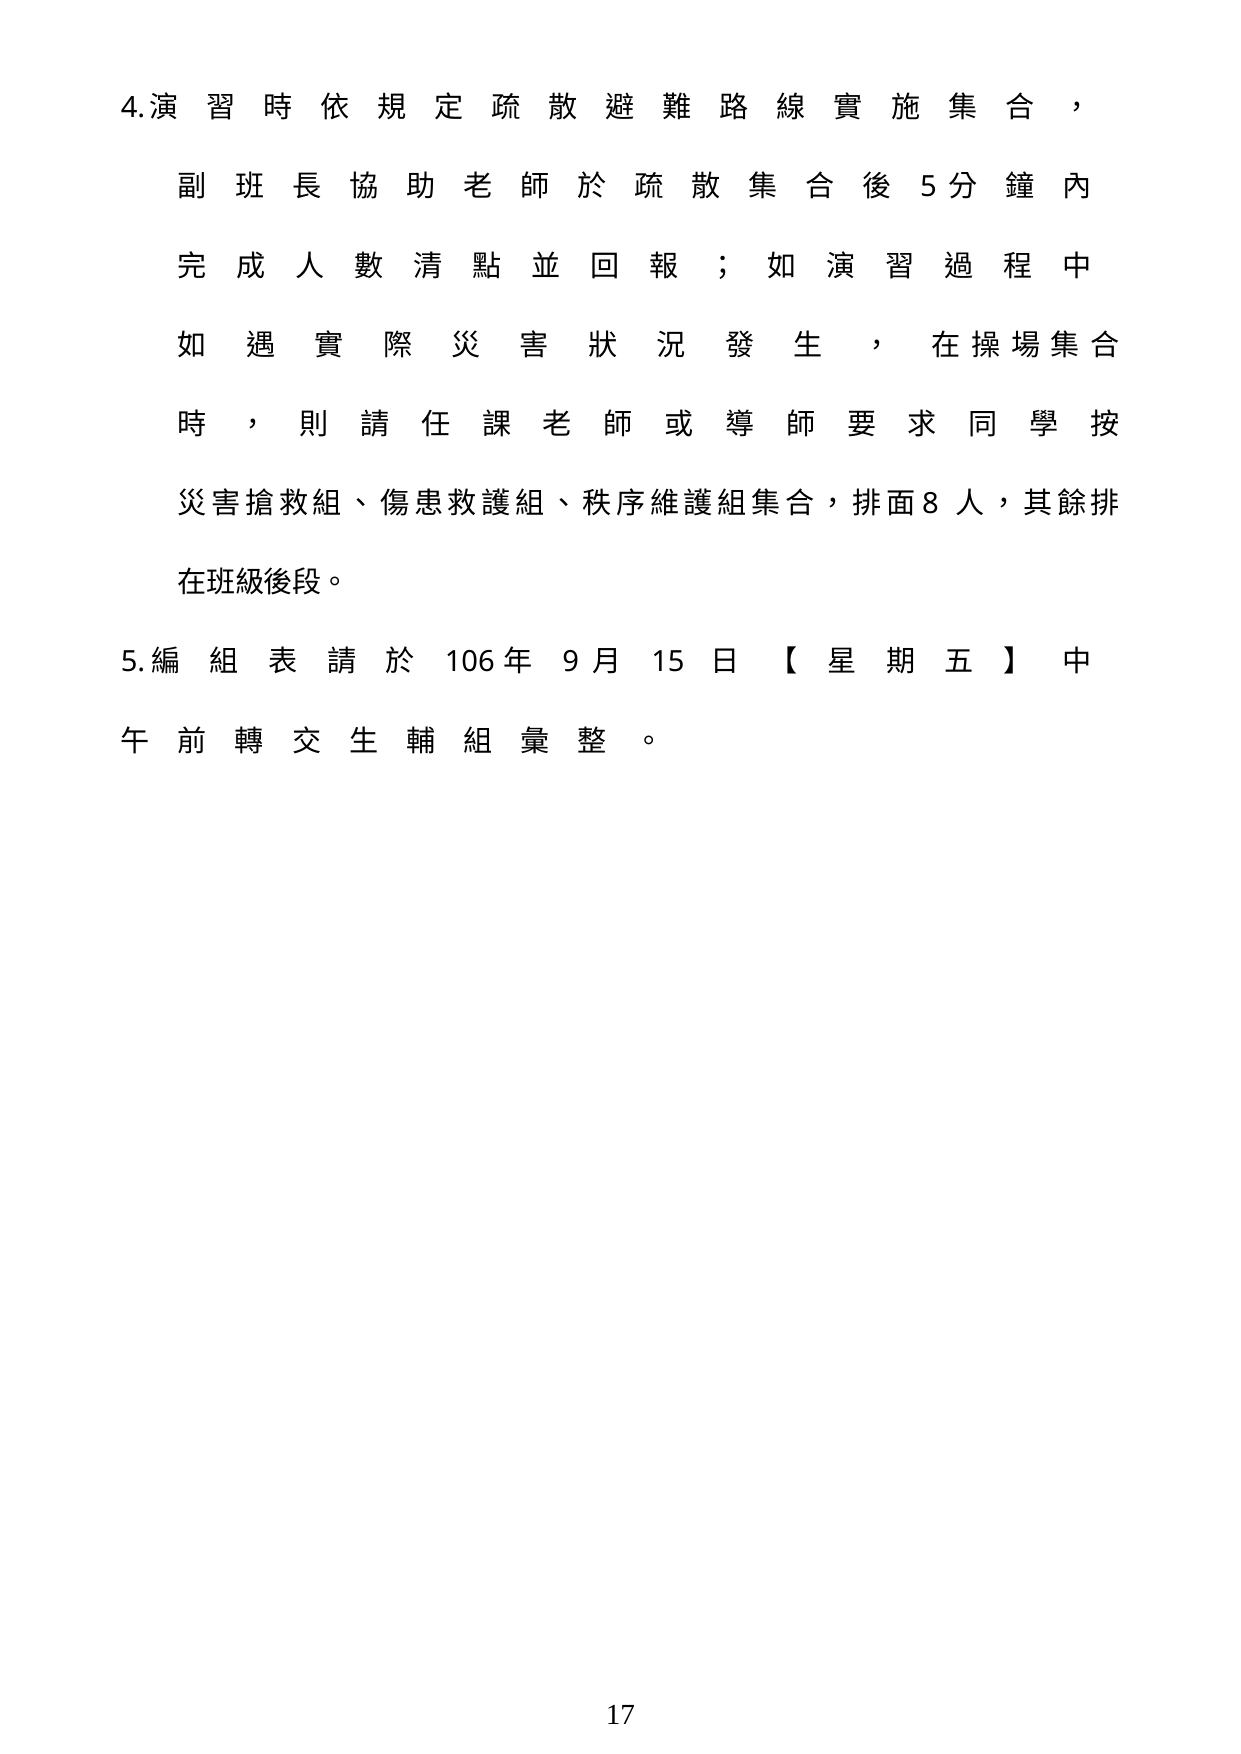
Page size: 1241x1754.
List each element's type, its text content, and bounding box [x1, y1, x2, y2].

text 5.編組表請於106年9月15日【星期五】中午前轉交生輔組彙整。 [121, 620, 1119, 778]
text 4.演習時依規定疏散避難路線實施集合，副班長協助老師於疏散集合後5分鐘內完成人數清點並回報；如演習過程中如遇實際災害狀況發生，在操場集合時，則請任課老師或導師要求同學按災害搶救組、傷患救護組、秩序維護組集合，排面8人，其餘排在班級後段。 [121, 66, 1119, 620]
